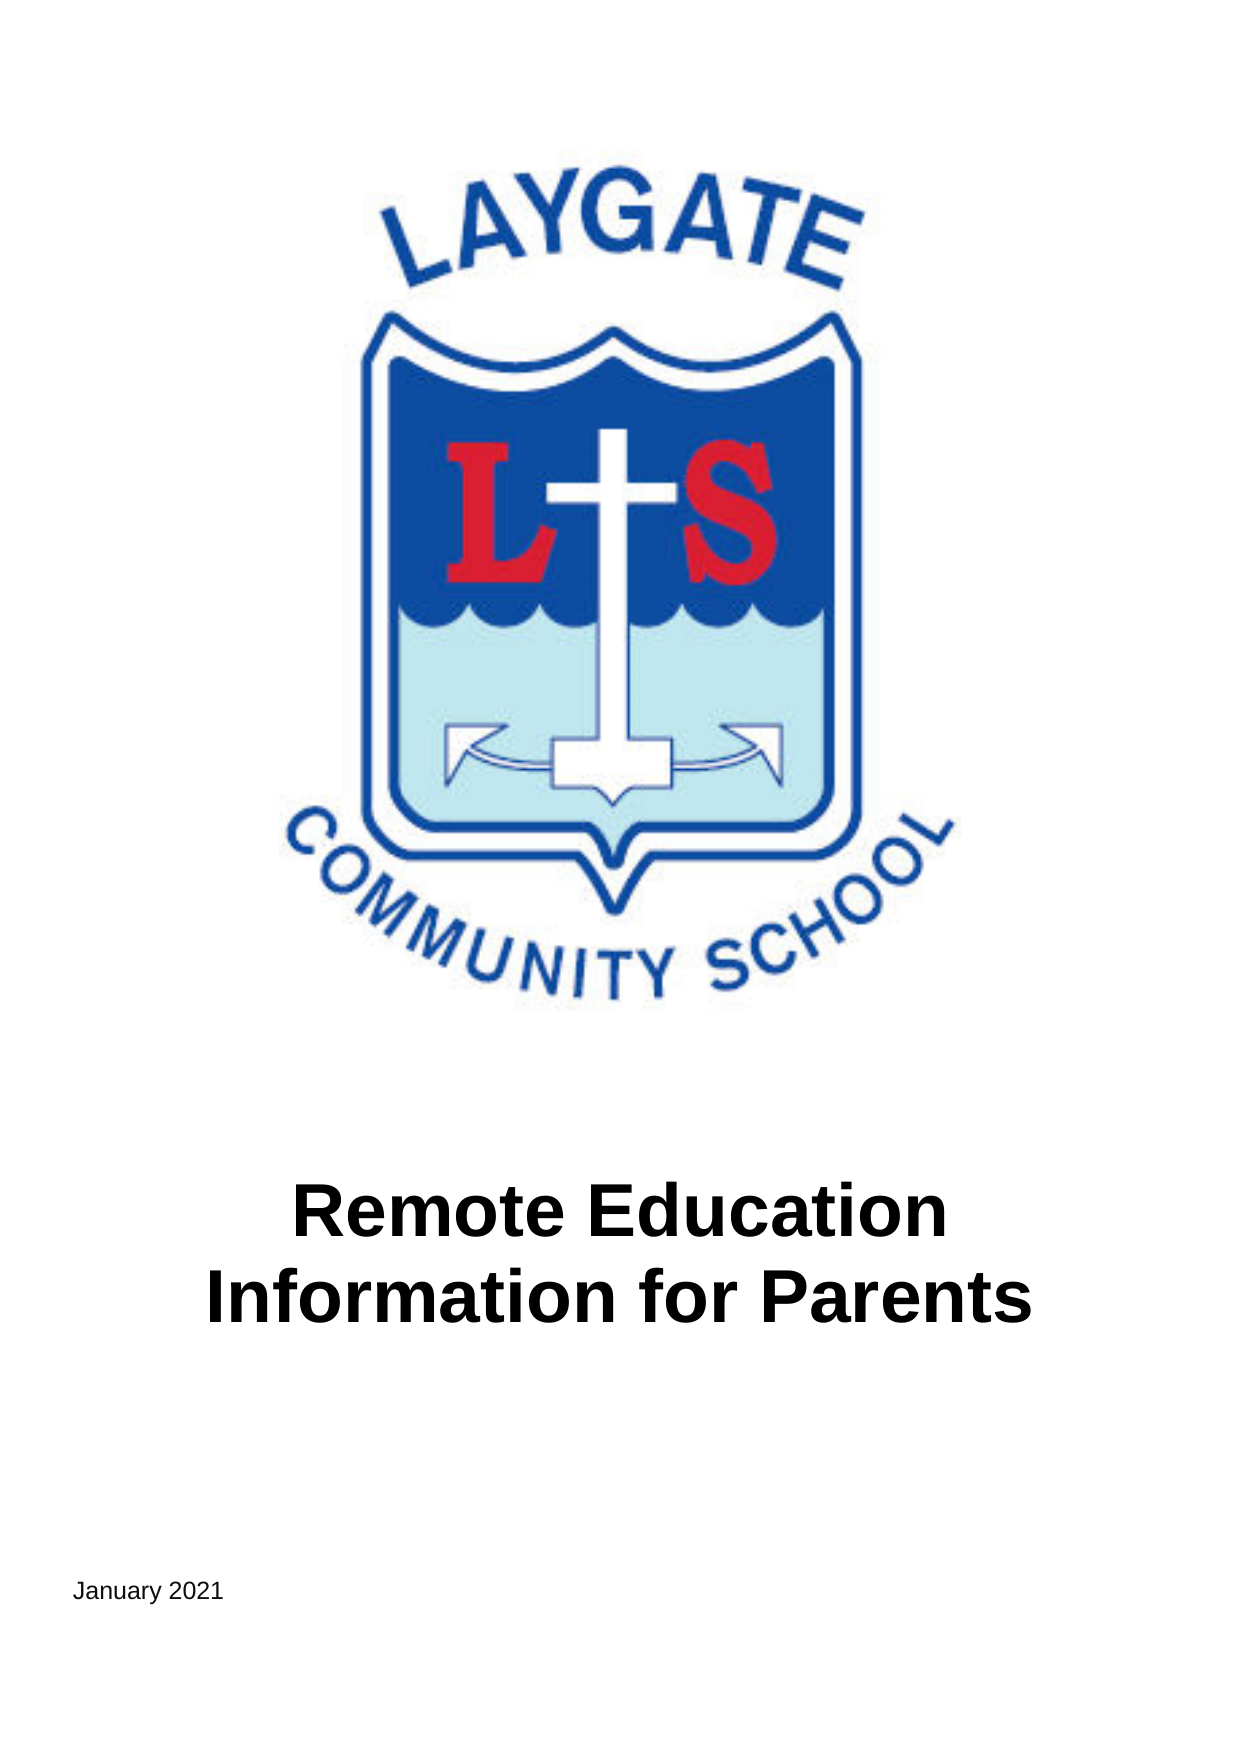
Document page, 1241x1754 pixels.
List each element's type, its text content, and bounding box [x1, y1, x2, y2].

text January 2021 [73, 1576, 1168, 1605]
text Information for Parents [73, 1252, 1168, 1338]
text Remote Education [73, 1166, 1168, 1252]
